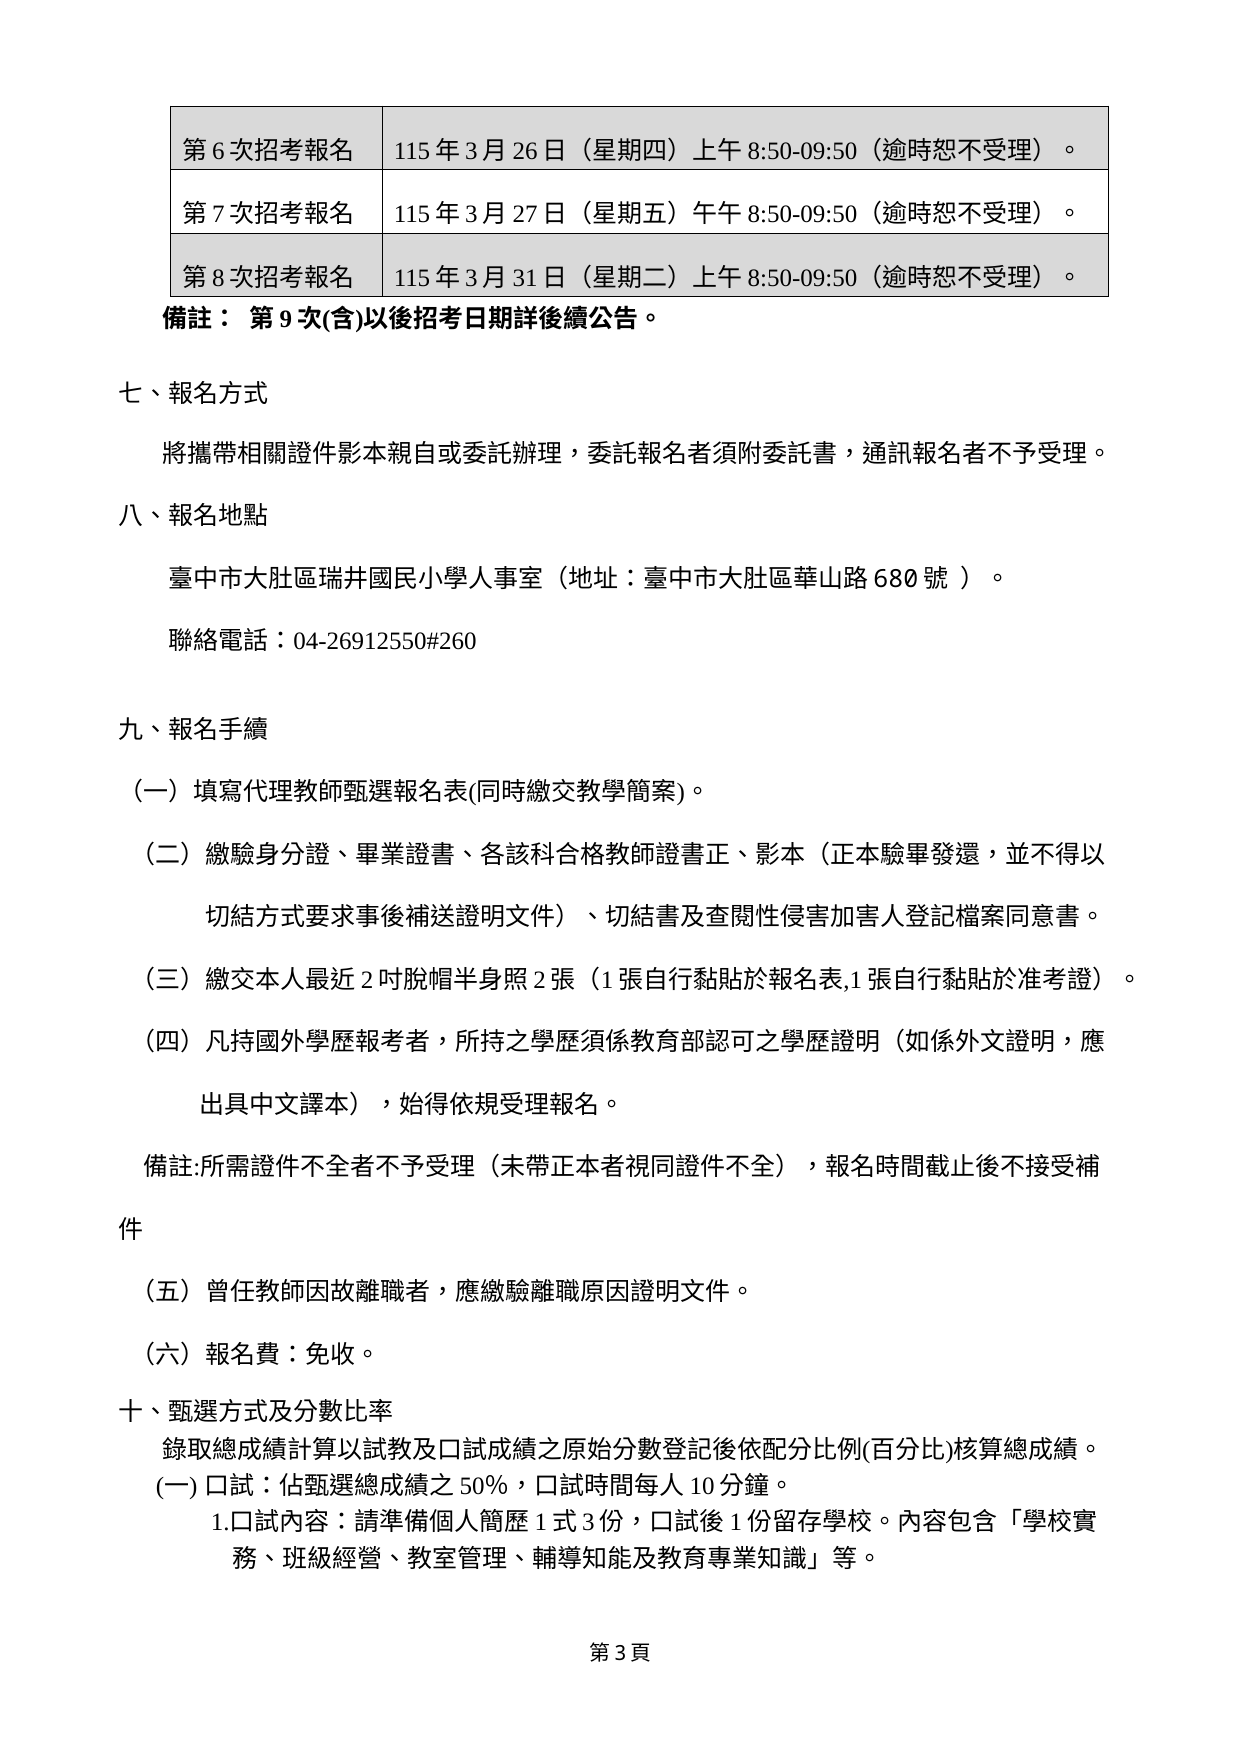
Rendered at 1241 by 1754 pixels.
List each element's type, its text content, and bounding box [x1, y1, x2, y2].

table_cell 115年3月31日（星期二）上午8:50-09:50（逾時恕不受理）。 [383, 234, 1108, 296]
text 錄取總成績計算以試教及口試成績之原始分數登記後依配分比例(百分比)核算總成績。 [156, 1428, 1122, 1466]
text 務、班級經營、教室管理、輔導知能及教育專業知識」等。 [118, 1538, 1122, 1574]
table_cell 第7次招考報名 [171, 170, 382, 233]
text 八、報名地點 臺中市大肚區瑞井國民小學人事室（地址：臺中市大肚區華山路680號 ）。 [118, 472, 1122, 597]
text 1.口試內容：請準備個人簡歷1式3份，口試後1份留存學校。內容包含「學校實 [198, 1502, 1122, 1538]
text 切結方式要求事後補送證明文件）、切結書及查閱性侵害加害人登記檔案同意書。 [118, 873, 1122, 936]
text 出具中文譯本），始得依規受理報名。 [118, 1061, 1122, 1123]
table_cell 第6次招考報名 [171, 107, 382, 169]
text （六）報名費：免收。 [118, 1311, 1122, 1373]
text 聯絡電話：04-26912550#260 [168, 597, 1122, 660]
text 將攜帶相關證件影本親自或委託辦理，委託報名者須附委託書，通訊報名者不予受理。 [162, 410, 1122, 472]
text （三）繳交本人最近2吋脫帽半身照2張（1張自行黏貼於報名表,1張自行黏貼於准考證）。 [118, 936, 1122, 998]
text 九、報名手續 [118, 686, 1122, 748]
text 十、甄選方式及分數比率 [118, 1391, 1122, 1428]
table_cell 115年3月27日（星期五）午午8:50-09:50（逾時恕不受理）。 [383, 170, 1108, 233]
text （二）繳驗身分證、畢業證書、各該科合格教師證書正、影本（正本驗畢發還，並不得以 [118, 811, 1122, 873]
text 備註:所需證件不全者不予受理（未帶正本者視同證件不全），報名時間截止後不接受補件 [118, 1123, 1122, 1248]
table_cell 第8次招考報名 [171, 234, 382, 296]
text 備註： 第9次(含)以後招考日期詳後續公告。 [118, 297, 1122, 335]
text （五）曾任教師因故離職者，應繳驗離職原因證明文件。 [118, 1248, 1122, 1311]
text 七、報名方式 [118, 372, 1122, 410]
list 口試：佔甄選總成績之50％，口試時間每人10分鐘。 [156, 1466, 1122, 1502]
text （四）凡持國外學歷報考者，所持之學歷須係教育部認可之學歷證明（如係外文證明，應 [118, 998, 1122, 1061]
text （一）填寫代理教師甄選報名表(同時繳交教學簡案)。 [118, 748, 1122, 811]
table_cell 115年3月26日（星期四）上午8:50-09:50（逾時恕不受理）。 [383, 107, 1108, 169]
